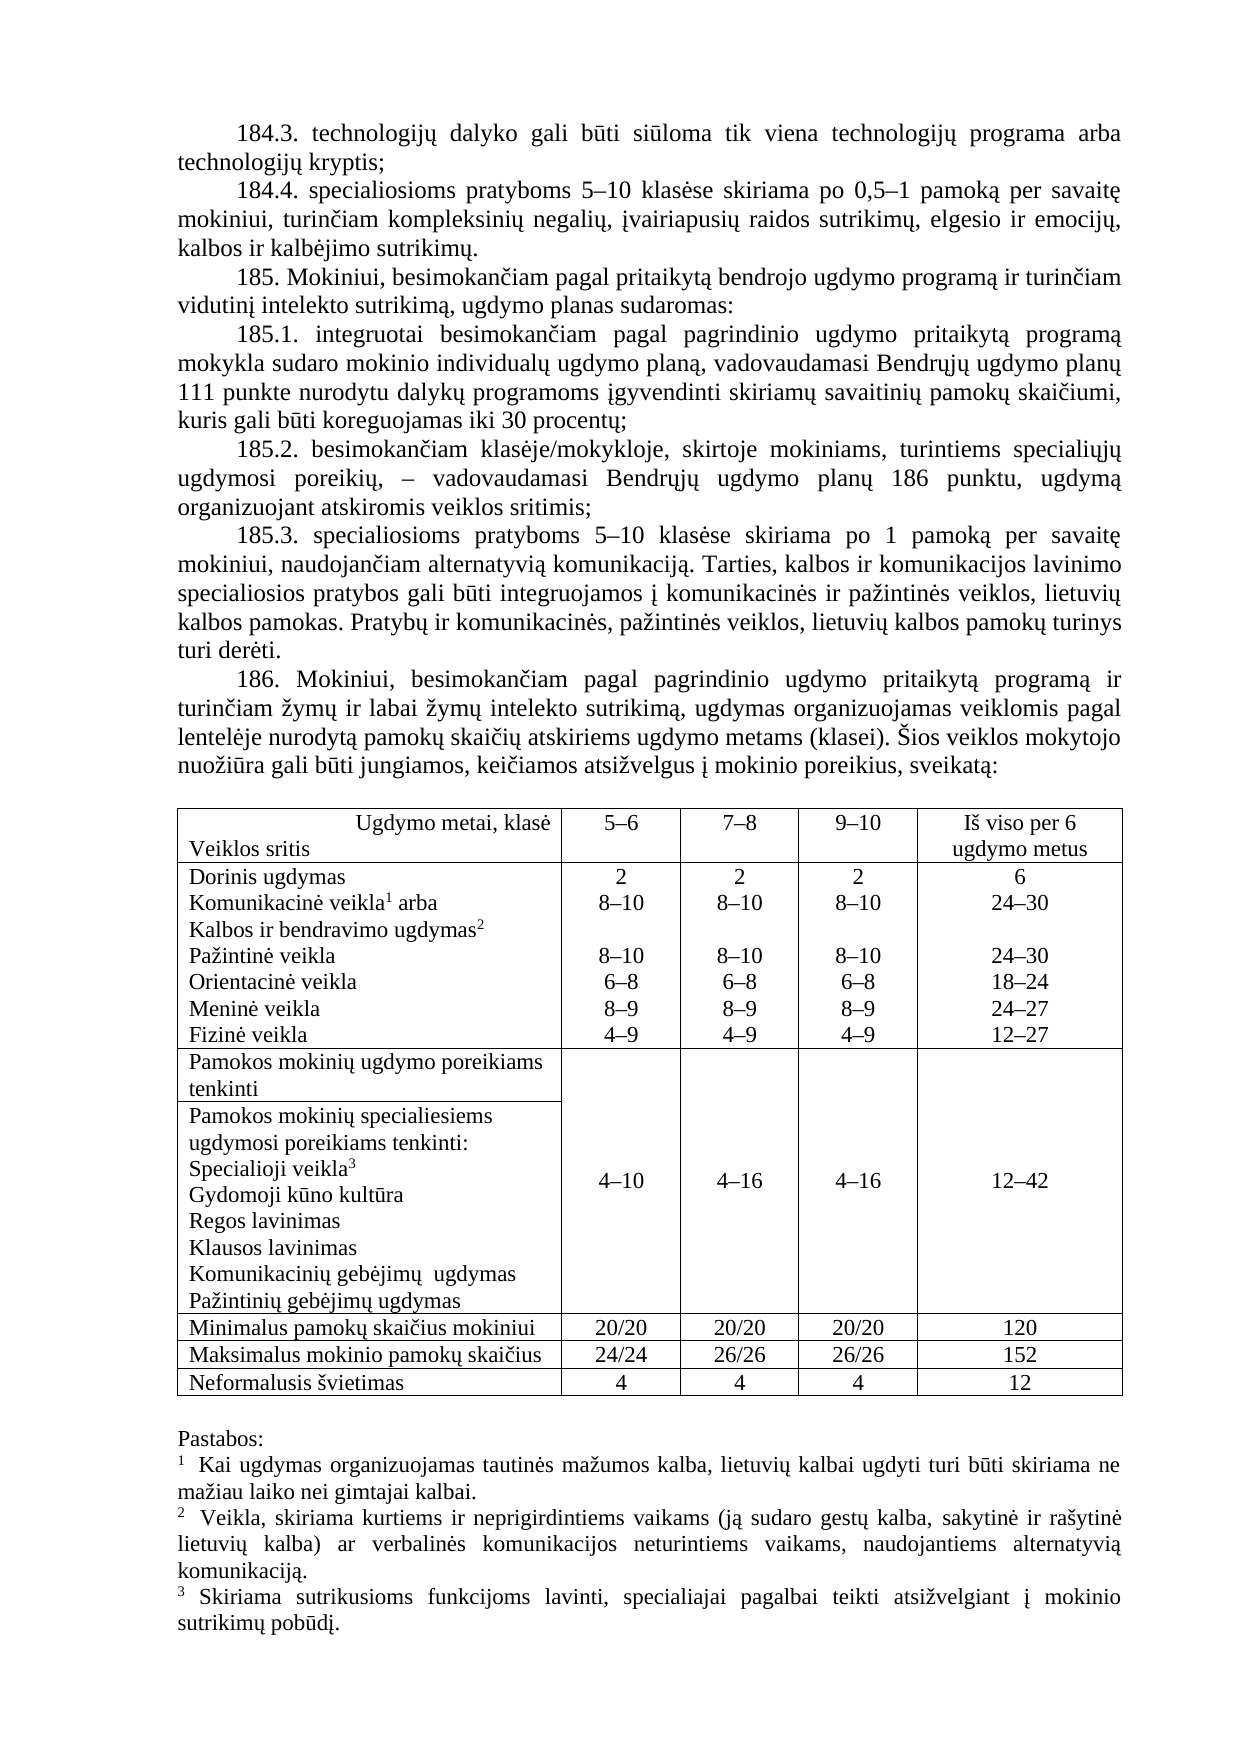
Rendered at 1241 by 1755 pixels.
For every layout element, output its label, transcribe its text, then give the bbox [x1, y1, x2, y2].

table_header Ugdymo metai, klasė Veiklos sritis [178, 809, 561, 862]
text 186. Mokiniui, besimokančiam pagal pagrindinio ugdymo pritaikytą programą ir turinčiam žymų ir labai žymų intelekto sutrikimą, ugdymas organizuojamas veiklomis pagal lentelėje nurodytą pamokų skaičių atskiriems ugdymo metams (klasei). Šios veiklos mokytojo nuožiūra gali būti jungiamos, keičiamos atsižvelgus į mokinio poreikius, sveikatą: [177, 664, 1122, 779]
table_cell [562, 916, 680, 942]
table_cell 8–10 [562, 942, 680, 968]
table_cell 120 [918, 1314, 1122, 1340]
table_cell 12–42 [918, 1049, 1122, 1313]
table_cell 8–10 [799, 942, 917, 968]
table_cell 2 [681, 863, 798, 889]
text 185. Mokiniui, besimokančiam pagal pritaikytą bendrojo ugdymo programą ir turinčiam vidutinį intelekto sutrikimą, ugdymo planas sudaromas: [177, 262, 1122, 319]
table_cell 4–9 [799, 1021, 917, 1047]
table_cell Dorinis ugdymas [178, 863, 561, 889]
table_cell 8–10 [562, 889, 680, 916]
table_cell 20/20 [562, 1314, 680, 1340]
table_cell [799, 916, 917, 942]
table_cell 8–9 [562, 995, 680, 1021]
table_cell 24–27 [918, 995, 1122, 1021]
table_cell 6 [918, 863, 1122, 889]
table_cell 18–24 [918, 968, 1122, 995]
text 184.3. technologijų dalyko gali būti siūloma tik viena technologijų programa arba technologijų kryptis; [177, 118, 1122, 176]
table_cell 152 [918, 1341, 1122, 1368]
table_cell 4–10 [562, 1049, 680, 1313]
table_cell Fizinė veikla [178, 1021, 561, 1047]
text 1 Kai ugdymas organizuojamas tautinės mažumos kalba, lietuvių kalbai ugdyti turi būti skiriama ne mažiau laiko nei gimtajai kalbai. [177, 1451, 1122, 1504]
table_cell Komunikacinė veikla1 arba [178, 889, 561, 916]
table_cell Pamokos mokinių specialiesiems ugdymosi poreikiams tenkinti: Specialioji veikla3 Gydomoji kūno kultūra Regos lavinimas Klausos lavinimas Komunikacinių gebėjimų ugdymas Pažintinių gebėjimų ugdymas [178, 1102, 561, 1313]
table_header Iš viso per 6 ugdymo metus [918, 809, 1122, 862]
table_cell 4–9 [681, 1021, 798, 1047]
table_cell 8–10 [681, 889, 798, 916]
table_cell 20/20 [799, 1314, 917, 1340]
table_cell [681, 916, 798, 942]
table_cell 4–16 [681, 1049, 798, 1313]
text 184.4. specialiosioms pratyboms 5–10 klasėse skiriama po 0,5–1 pamoką per savaitę mokiniui, turinčiam kompleksinių negalių, įvairiapusių raidos sutrikimų, elgesio ir emocijų, kalbos ir kalbėjimo sutrikimų. [177, 176, 1122, 262]
table_cell 26/26 [681, 1341, 798, 1368]
table_cell 6–8 [562, 968, 680, 995]
table_cell 12–27 [918, 1021, 1122, 1047]
table_cell 24–30 [918, 942, 1122, 968]
text 185.3. specialiosioms pratyboms 5–10 klasėse skiriama po 1 pamoką per savaitę mokiniui, naudojančiam alternatyvią komunikaciją. Tarties, kalbos ir komunikacijos lavinimo specialiosios pratybos gali būti integruojamos į komunikacinės ir pažintinės veiklos, lietuvių kalbos pamokas. Pratybų ir komunikacinės, pažintinės veiklos, lietuvių kalbos pamokų turinys turi derėti. [177, 521, 1122, 664]
table_header 9–10 [799, 809, 917, 862]
table_cell 12 [918, 1369, 1122, 1395]
table_cell 8–10 [799, 889, 917, 916]
table_cell [918, 916, 1122, 942]
table_cell 26/26 [799, 1341, 917, 1368]
table_cell Neformalusis švietimas [178, 1369, 561, 1395]
table_header 5–6 [562, 809, 680, 862]
table_cell 6–8 [799, 968, 917, 995]
text 3 Skiriama sutrikusioms funkcijoms lavinti, specialiajai pagalbai teikti atsižvelgiant į mokinio sutrikimų pobūdį. [177, 1583, 1122, 1636]
table_cell 2 [562, 863, 680, 889]
table_cell 8–9 [799, 995, 917, 1021]
table_header 7–8 [681, 809, 798, 862]
table_cell Meninė veikla [178, 995, 561, 1021]
table_cell 4–9 [562, 1021, 680, 1047]
text 185.2. besimokančiam klasėje/mokykloje, skirtoje mokiniams, turintiems specialiųjų ugdymosi poreikių, – vadovaudamasi Bendrųjų ugdymo planų 186 punktu, ugdymą organizuojant atskiromis veiklos sritimis; [177, 434, 1122, 521]
table_cell 4–16 [799, 1049, 917, 1313]
table_cell 4 [562, 1369, 680, 1395]
table_cell 20/20 [681, 1314, 798, 1340]
table_cell Orientacinė veikla [178, 968, 561, 995]
table_cell 24–30 [918, 889, 1122, 916]
text Pastabos: [177, 1425, 1122, 1451]
table_cell 4 [681, 1369, 798, 1395]
table_cell 8–9 [681, 995, 798, 1021]
table_cell 8–10 [681, 942, 798, 968]
text 2 Veikla, skiriama kurtiems ir neprigirdintiems vaikams (ją sudaro gestų kalba, sakytinė ir rašytinė lietuvių kalba) ar verbalinės komunikacijos neturintiems vaikams, naudojantiems alternatyvią komunikaciją. [177, 1504, 1122, 1583]
table_cell 4 [799, 1369, 917, 1395]
table_cell Pamokos mokinių ugdymo poreikiams tenkinti [178, 1049, 561, 1101]
table_cell Minimalus pamokų skaičius mokiniui [178, 1314, 561, 1340]
table_cell Maksimalus mokinio pamokų skaičius [178, 1341, 561, 1368]
text 185.1. integruotai besimokančiam pagal pagrindinio ugdymo pritaikytą programą mokykla sudaro mokinio individualų ugdymo planą, vadovaudamasi Bendrųjų ugdymo planų 111 punkte nurodytu dalykų programoms įgyvendinti skiriamų savaitinių pamokų skaičiumi, kuris gali būti koreguojamas iki 30 procentų; [177, 319, 1122, 434]
table_cell 2 [799, 863, 917, 889]
table_cell 24/24 [562, 1341, 680, 1368]
table_cell 6–8 [681, 968, 798, 995]
table_cell Pažintinė veikla [178, 942, 561, 968]
table_cell Kalbos ir bendravimo ugdymas2 [178, 916, 561, 942]
